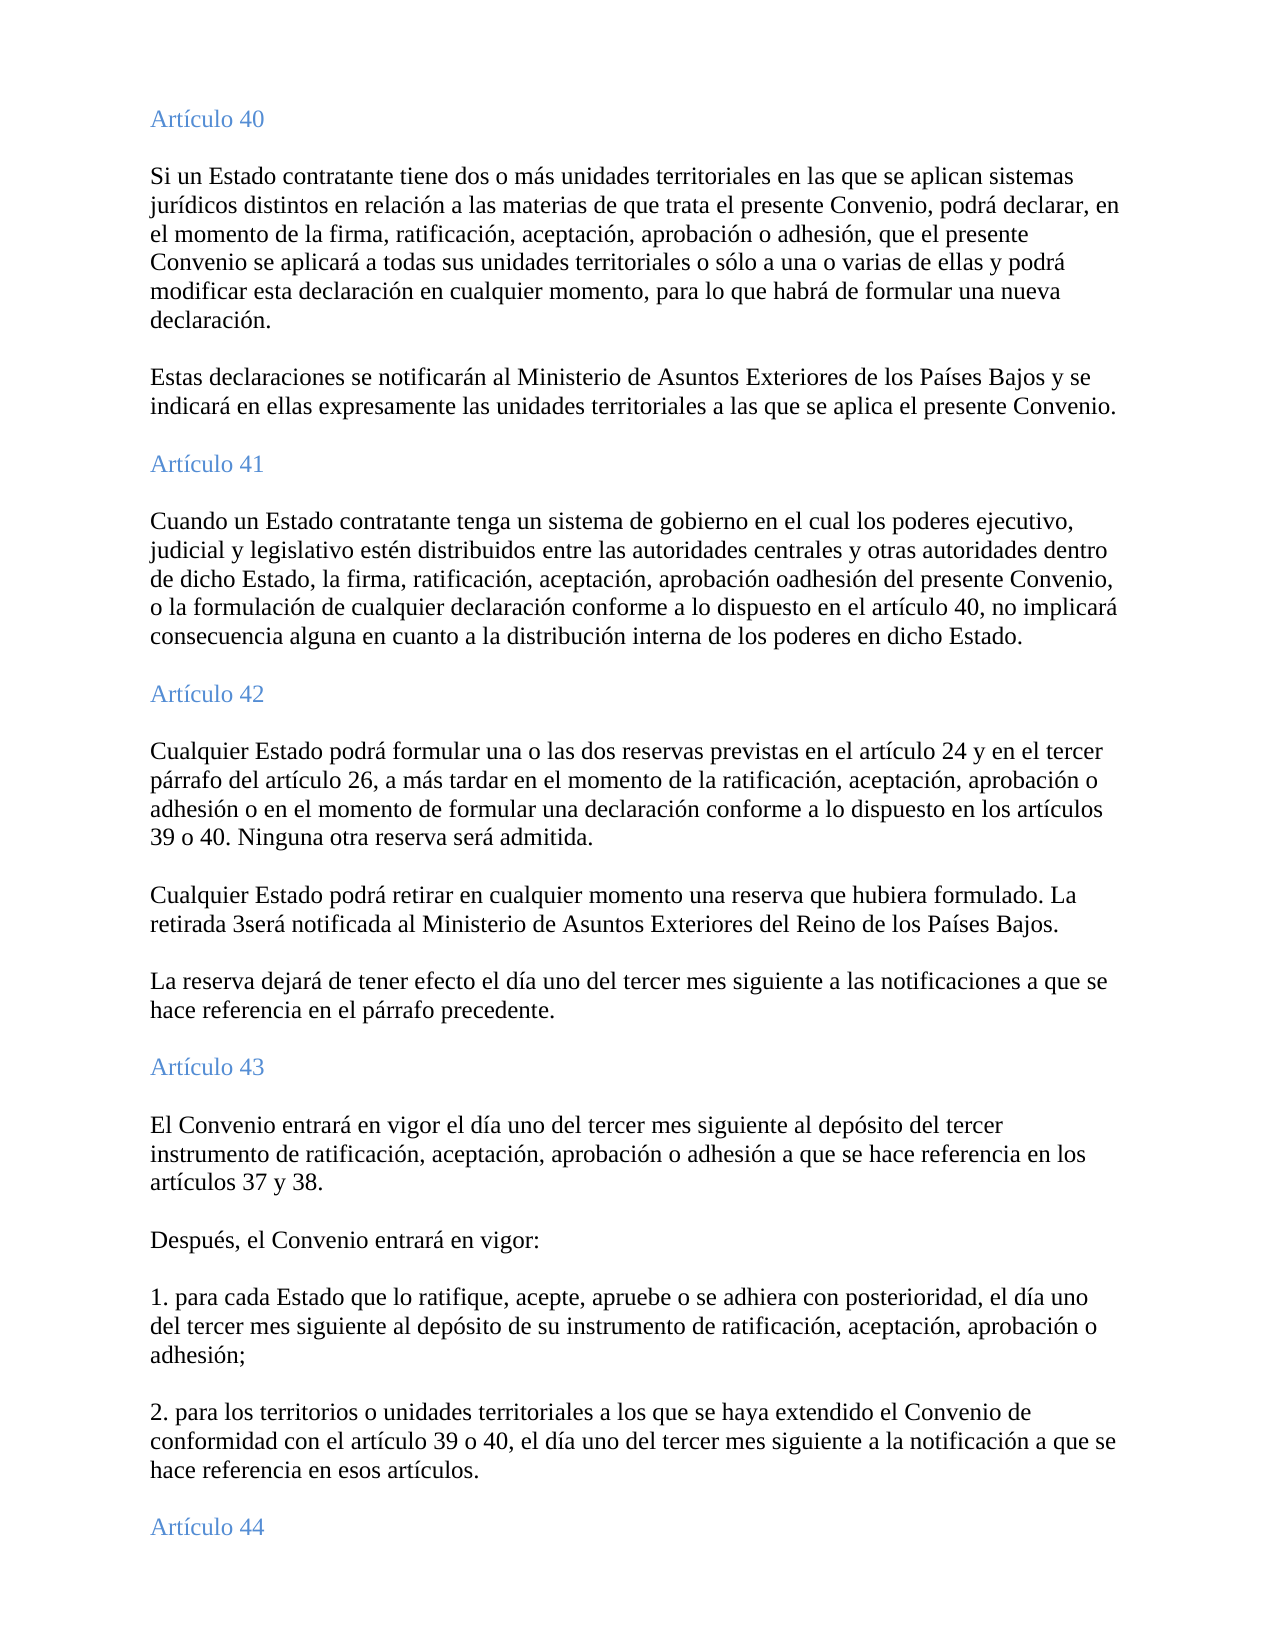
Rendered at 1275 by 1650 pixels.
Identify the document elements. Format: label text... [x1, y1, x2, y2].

text Cuando un Estado contratante tenga un sistema de gobierno en el cual los poderes ejecutivo, judicial y legislativo estén distribuidos entre las autoridades centrales y otras autoridades dentro de dicho Estado, la firma, ratificación, aceptación, aprobación oadhesión del presente Convenio, o la formulación de cualquier declaración conforme a lo dispuesto en el artículo 40, no implicará consecuencia alguna en cuanto a la distribución interna de los poderes en dicho Estado. [150, 506, 1125, 650]
text Cualquier Estado podrá retirar en cualquier momento una reserva que hubiera formulado. La retirada 3será notificada al Ministerio de Asuntos Exteriores del Reino de los Países Bajos. [150, 880, 1125, 937]
text Estas declaraciones se notificarán al Ministerio de Asuntos Exteriores de los Países Bajos y se indicará en ellas expresamente las unidades territoriales a las que se aplica el presente Convenio. [150, 362, 1125, 420]
text 1. para cada Estado que lo ratifique, acepte, apruebe o se adhiera con posterioridad, el día uno del tercer mes siguiente al depósito de su instrumento de ratificación, aceptación, aprobación o adhesión; [150, 1282, 1125, 1369]
text 2. para los territorios o unidades territoriales a los que se haya extendido el Convenio de conformidad con el artículo 39 o 40, el día uno del tercer mes siguiente a la notificación a que se hace referencia en esos artículos. [150, 1397, 1125, 1484]
text El Convenio entrará en vigor el día uno del tercer mes siguiente al depósito del tercer instrumento de ratificación, aceptación, aprobación o adhesión a que se hace referencia en los artículos 37 y 38. [150, 1110, 1125, 1196]
text Cualquier Estado podrá formular una o las dos reservas previstas en el artículo 24 y en el tercer párrafo del artículo 26, a más tardar en el momento de la ratificación, aceptación, aprobación o adhesión o en el momento de formular una declaración conforme a lo dispuesto en los artículos 39 o 40. Ninguna otra reserva será admitida. [150, 736, 1125, 851]
text Artículo 42 [150, 679, 1125, 707]
text Después, el Convenio entrará en vigor: [150, 1225, 1125, 1254]
text Artículo 43 [150, 1052, 1125, 1081]
text La reserva dejará de tener efecto el día uno del tercer mes siguiente a las notificaciones a que se hace referencia en el párrafo precedente. [150, 966, 1125, 1024]
text Artículo 40 [150, 104, 1125, 132]
text Artículo 44 [150, 1512, 1125, 1541]
text Artículo 41 [150, 449, 1125, 477]
text Si un Estado contratante tiene dos o más unidades territoriales en las que se aplican sistemas jurídicos distintos en relación a las materias de que trata el presente Convenio, podrá declarar, en el momento de la firma, ratificación, aceptación, aprobación o adhesión, que el presente Convenio se aplicará a todas sus unidades territoriales o sólo a una o varias de ellas y podrá modificar esta declaración en cualquier momento, para lo que habrá de formular una nueva declaración. [150, 161, 1125, 334]
